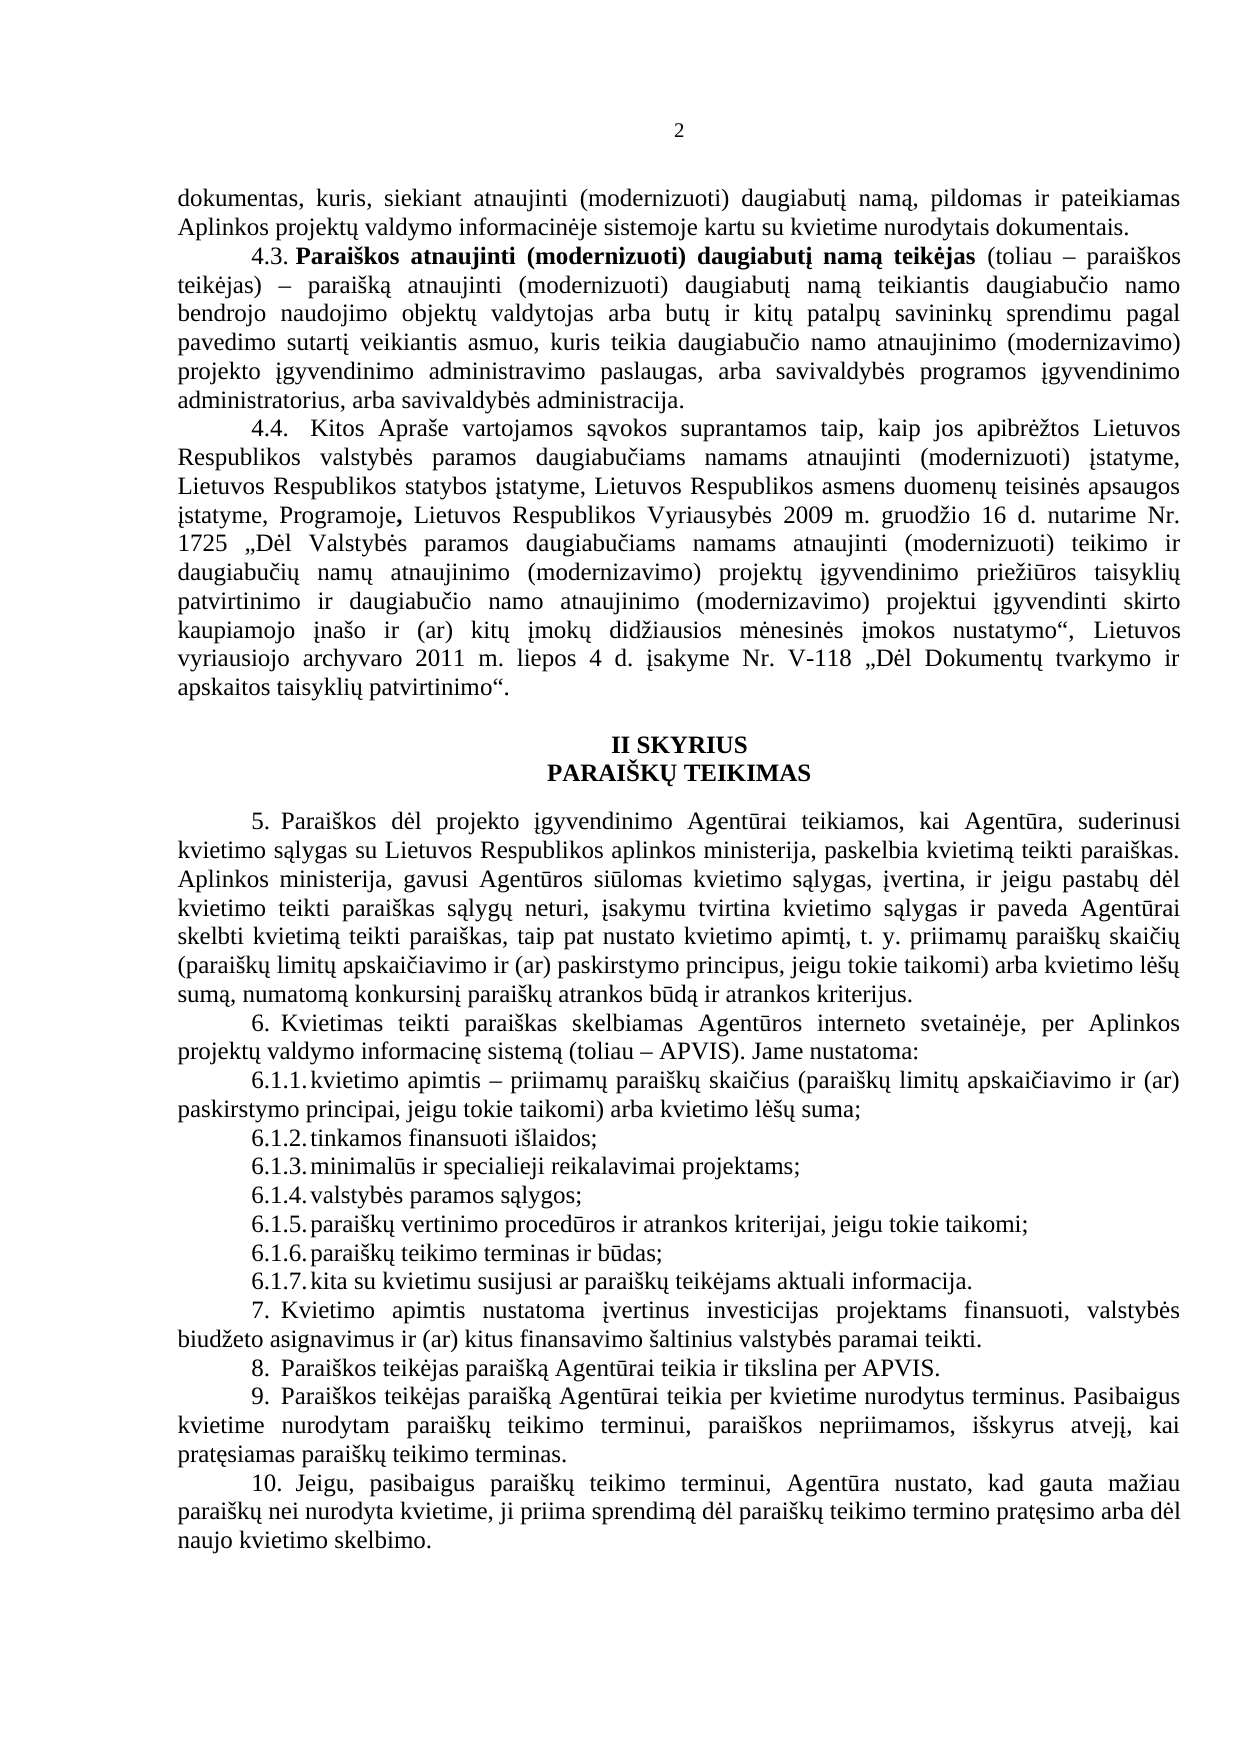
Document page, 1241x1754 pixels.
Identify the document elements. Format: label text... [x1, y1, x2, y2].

text 6.1.7. kita su kvietimu susijusi ar paraiškų teikėjams aktuali informacija. [177, 1266, 1181, 1295]
text 6.1.1. kvietimo apimtis – priimamų paraiškų skaičius (paraiškų limitų apskaičiavimo ir (ar) paskirstymo principai, jeigu tokie taikomi) arba kvietimo lėšų suma; [177, 1065, 1181, 1123]
text 6.1.5. paraiškų vertinimo procedūros ir atrankos kriterijai, jeigu tokie taikomi; [177, 1209, 1181, 1238]
text 9. Paraiškos teikėjas paraišką Agentūrai teikia per kvietime nurodytus terminus. Pasibaigus kvietime nurodytam paraiškų teikimo terminui, paraiškos nepriimamos, išskyrus atvejį, kai pratęsiamas paraiškų teikimo terminas. [177, 1381, 1181, 1468]
text dokumentas, kuris, siekiant atnaujinti (modernizuoti) daugiabutį namą, pildomas ir pateikiamas Aplinkos projektų valdymo informacinėje sistemoje kartu su kvietime nurodytais dokumentais. [177, 183, 1181, 241]
text 5. Paraiškos dėl projekto įgyvendinimo Agentūrai teikiamos, kai Agentūra, suderinusi kvietimo sąlygas su Lietuvos Respublikos aplinkos ministerija, paskelbia kvietimą teikti paraiškas. Aplinkos ministerija, gavusi Agentūros siūlomas kvietimo sąlygas, įvertina, ir jeigu pastabų dėl kvietimo teikti paraiškas sąlygų neturi, įsakymu tvirtina kvietimo sąlygas ir paveda Agentūrai skelbti kvietimą teikti paraiškas, taip pat nustato kvietimo apimtį, t. y. priimamų paraiškų skaičių (paraiškų limitų apskaičiavimo ir (ar) paskirstymo principus, jeigu tokie taikomi) arba kvietimo lėšų sumą, numatomą konkursinį paraiškų atrankos būdą ir atrankos kriterijus. [177, 806, 1181, 1008]
text 6.1.4. valstybės paramos sąlygos; [177, 1180, 1181, 1209]
text 10. Jeigu, pasibaigus paraiškų teikimo terminui, Agentūra nustato, kad gauta mažiau paraiškų nei nurodyta kvietime, ji priima sprendimą dėl paraiškų teikimo termino pratęsimo arba dėl naujo kvietimo skelbimo. [177, 1468, 1181, 1554]
text 4.4. Kitos Apraše vartojamos sąvokos suprantamos taip, kaip jos apibrėžtos Lietuvos Respublikos valstybės paramos daugiabučiams namams atnaujinti (modernizuoti) įstatyme, Lietuvos Respublikos statybos įstatyme, Lietuvos Respublikos asmens duomenų teisinės apsaugos įstatyme, Programoje, Lietuvos Respublikos Vyriausybės 2009 m. gruodžio 16 d. nutarime Nr. 1725 „Dėl Valstybės paramos daugiabučiams namams atnaujinti (modernizuoti) teikimo ir daugiabučių namų atnaujinimo (modernizavimo) projektų įgyvendinimo priežiūros taisyklių patvirtinimo ir daugiabučio namo atnaujinimo (modernizavimo) projektui įgyvendinti skirto kaupiamojo įnašo ir (ar) kitų įmokų didžiausios mėnesinės įmokos nustatymo“, Lietuvos vyriausiojo archyvaro 2011 m. liepos 4 d. įsakyme Nr. V-118 „Dėl Dokumentų tvarkymo ir apskaitos taisyklių patvirtinimo“. [177, 413, 1181, 701]
text 6.1.6. paraiškų teikimo terminas ir būdas; [177, 1238, 1181, 1266]
text 4.3. Paraiškos atnaujinti (modernizuoti) daugiabutį namą teikėjas (toliau – paraiškos teikėjas) – paraišką atnaujinti (modernizuoti) daugiabutį namą teikiantis daugiabučio namo bendrojo naudojimo objektų valdytojas arba butų ir kitų patalpų savininkų sprendimu pagal pavedimo sutartį veikiantis asmuo, kuris teikia daugiabučio namo atnaujinimo (modernizavimo) projekto įgyvendinimo administravimo paslaugas, arba savivaldybės programos įgyvendinimo administratorius, arba savivaldybės administracija. [177, 241, 1181, 413]
text 6. Kvietimas teikti paraiškas skelbiamas Agentūros interneto svetainėje, per Aplinkos projektų valdymo informacinę sistemą (toliau – APVIS). Jame nustatoma: [177, 1008, 1181, 1065]
text 8. Paraiškos teikėjas paraišką Agentūrai teikia ir tikslina per APVIS. [177, 1353, 1181, 1381]
text PARAIŠKŲ TEIKIMAS [177, 758, 1181, 787]
text 6.1.2. tinkamos finansuoti išlaidos; [177, 1123, 1181, 1151]
text II SKYRIUS [177, 730, 1181, 758]
text 7. Kvietimo apimtis nustatoma įvertinus investicijas projektams finansuoti, valstybės biudžeto asignavimus ir (ar) kitus finansavimo šaltinius valstybės paramai teikti. [177, 1295, 1181, 1353]
text 6.1.3. minimalūs ir specialieji reikalavimai projektams; [177, 1151, 1181, 1180]
